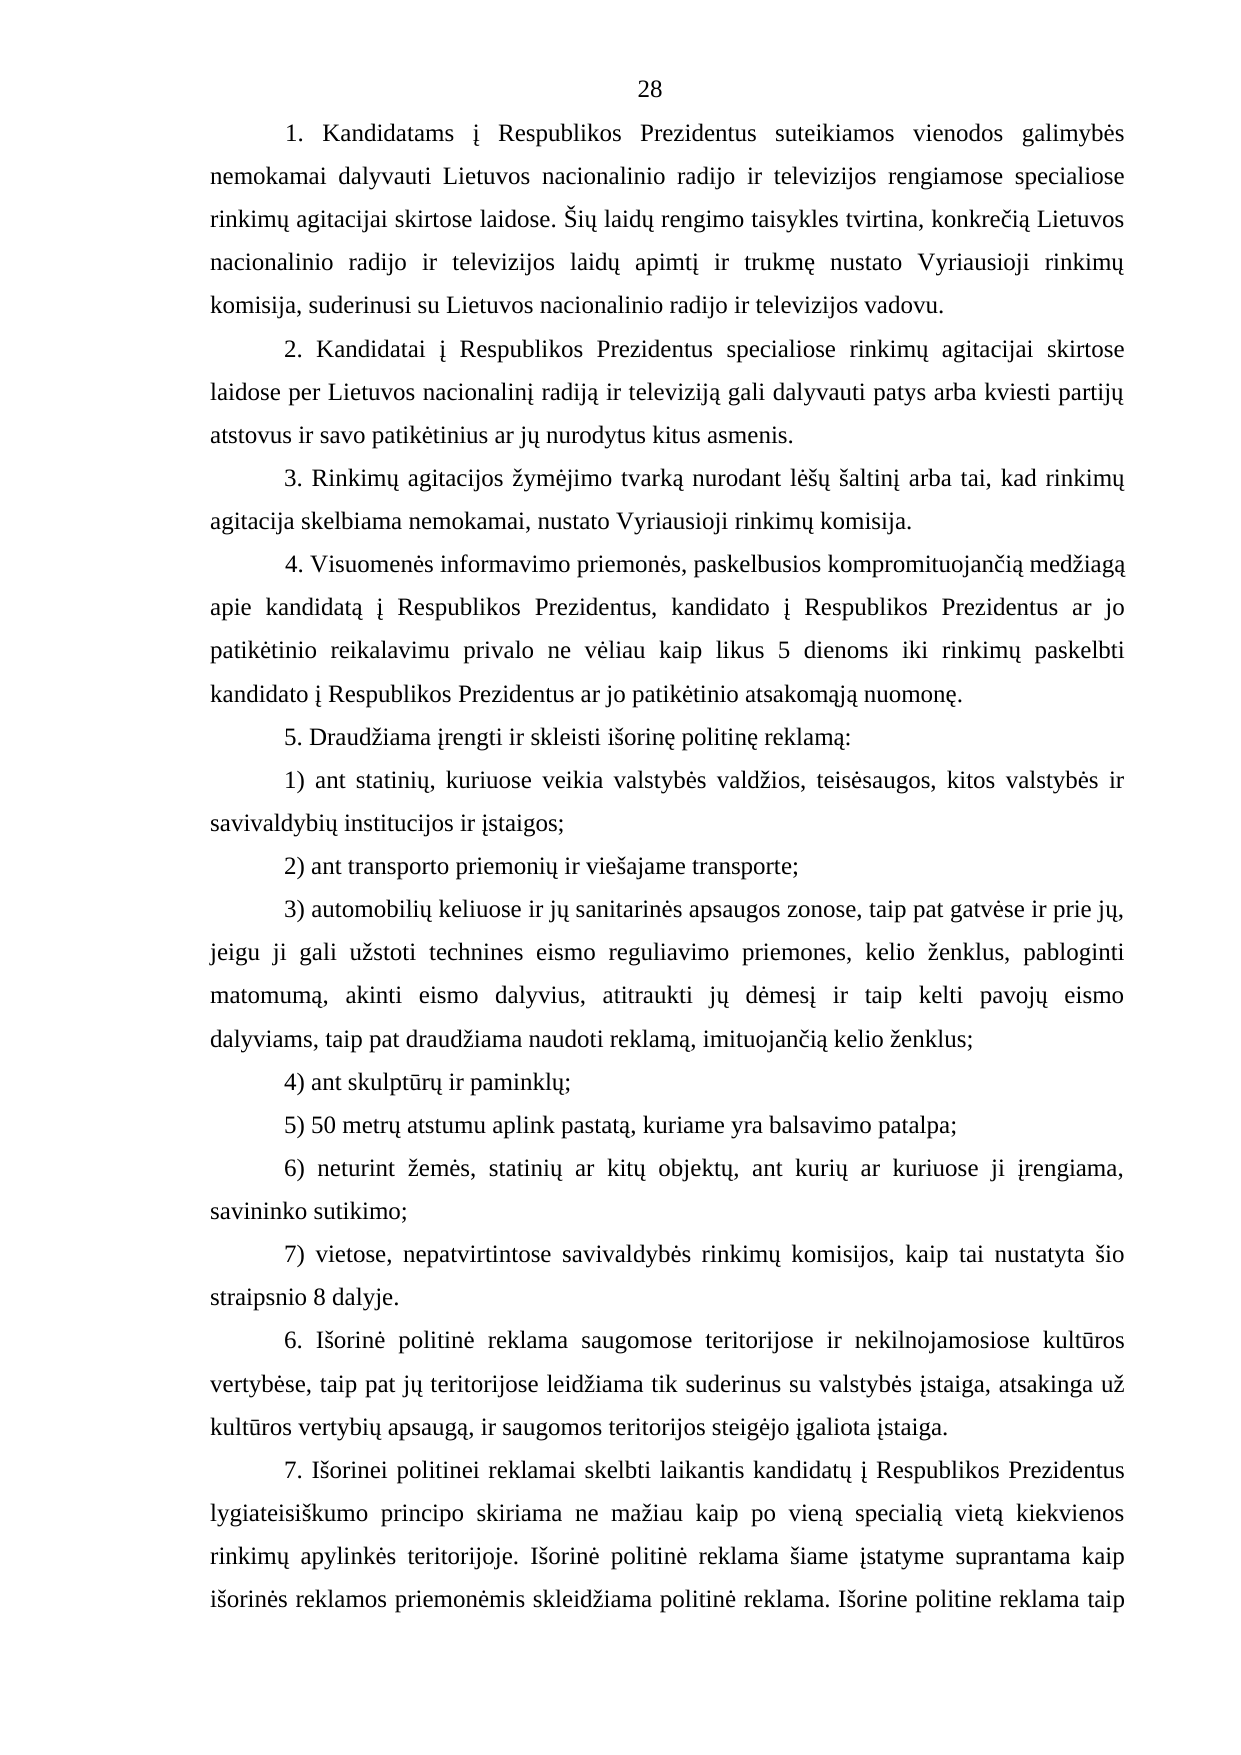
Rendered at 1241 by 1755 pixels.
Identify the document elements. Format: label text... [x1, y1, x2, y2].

text 6) neturint žemės, statinių ar kitų objektų, ant kurių ar kuriuose ji įrengiama, savininko sutikimo; [210, 1153, 1126, 1225]
text 5. Draudžiama įrengti ir skleisti išorinę politinę reklamą: [210, 722, 1126, 751]
text 2. Kandidatai į Respublikos Prezidentus specialiose rinkimų agitacijai skirtose laidose per Lietuvos nacionalinį radiją ir televiziją gali dalyvauti patys arba kviesti partijų atstovus ir savo patikėtinius ar jų nurodytus kitus asmenis. [210, 334, 1126, 449]
text 5) 50 metrų atstumu aplink pastatą, kuriame yra balsavimo patalpa; [210, 1110, 1126, 1139]
text 1. Kandidatams į Respublikos Prezidentus suteikiamos vienodos galimybės nemokamai dalyvauti Lietuvos nacionalinio radijo ir televizijos rengiamose specialiose rinkimų agitacijai skirtose laidose. Šių laidų rengimo taisykles tvirtina, konkrečią Lietuvos nacionalinio radijo ir televizijos laidų apimtį ir trukmę nustato Vyriausioji rinkimų komisija, suderinusi su Lietuvos nacionalinio radijo ir televizijos vadovu. [210, 118, 1126, 319]
text 7) vietose, nepatvirtintose savivaldybės rinkimų komisijos, kaip tai nustatyta šio straipsnio 8 dalyje. [210, 1239, 1126, 1311]
text 2) ant transporto priemonių ir viešajame transporte; [210, 851, 1126, 880]
text 4) ant skulptūrų ir paminklų; [210, 1067, 1126, 1096]
text 3. Rinkimų agitacijos žymėjimo tvarką nurodant lėšų šaltinį arba tai, kad rinkimų agitacija skelbiama nemokamai, nustato Vyriausioji rinkimų komisija. [210, 463, 1126, 535]
text 1) ant statinių, kuriuose veikia valstybės valdžios, teisėsaugos, kitos valstybės ir savivaldybių institucijos ir įstaigos; [210, 765, 1126, 837]
text 7. Išorinei politinei reklamai skelbti laikantis kandidatų į Respublikos Prezidentus lygiateisiškumo principo skiriama ne mažiau kaip po vieną specialią vietą kiekvienos rinkimų apylinkės teritorijoje. Išorinė politinė reklama šiame įstatyme suprantama kaip išorinės reklamos priemonėmis skleidžiama politinė reklama. Išorine politine reklama taip [210, 1455, 1126, 1613]
text 6. Išorinė politinė reklama saugomose teritorijose ir nekilnojamosiose kultūros vertybėse, taip pat jų teritorijose leidžiama tik suderinus su valstybės įstaiga, atsakinga už kultūros vertybių apsaugą, ir saugomos teritorijos steigėjo įgaliota įstaiga. [210, 1326, 1126, 1441]
text 4. Visuomenės informavimo priemonės, paskelbusios kompromituojančią medžiagą apie kandidatą į Respublikos Prezidentus, kandidato į Respublikos Prezidentus ar jo patikėtinio reikalavimu privalo ne vėliau kaip likus 5 dienoms iki rinkimų paskelbti kandidato į Respublikos Prezidentus ar jo patikėtinio atsakomąją nuomonę. [210, 549, 1126, 707]
text 3) automobilių keliuose ir jų sanitarinės apsaugos zonose, taip pat gatvėse ir prie jų, jeigu ji gali užstoti technines eismo reguliavimo priemones, kelio ženklus, pabloginti matomumą, akinti eismo dalyvius, atitraukti jų dėmesį ir taip kelti pavojų eismo dalyviams, taip pat draudžiama naudoti reklamą, imituojančią kelio ženklus; [210, 894, 1126, 1052]
